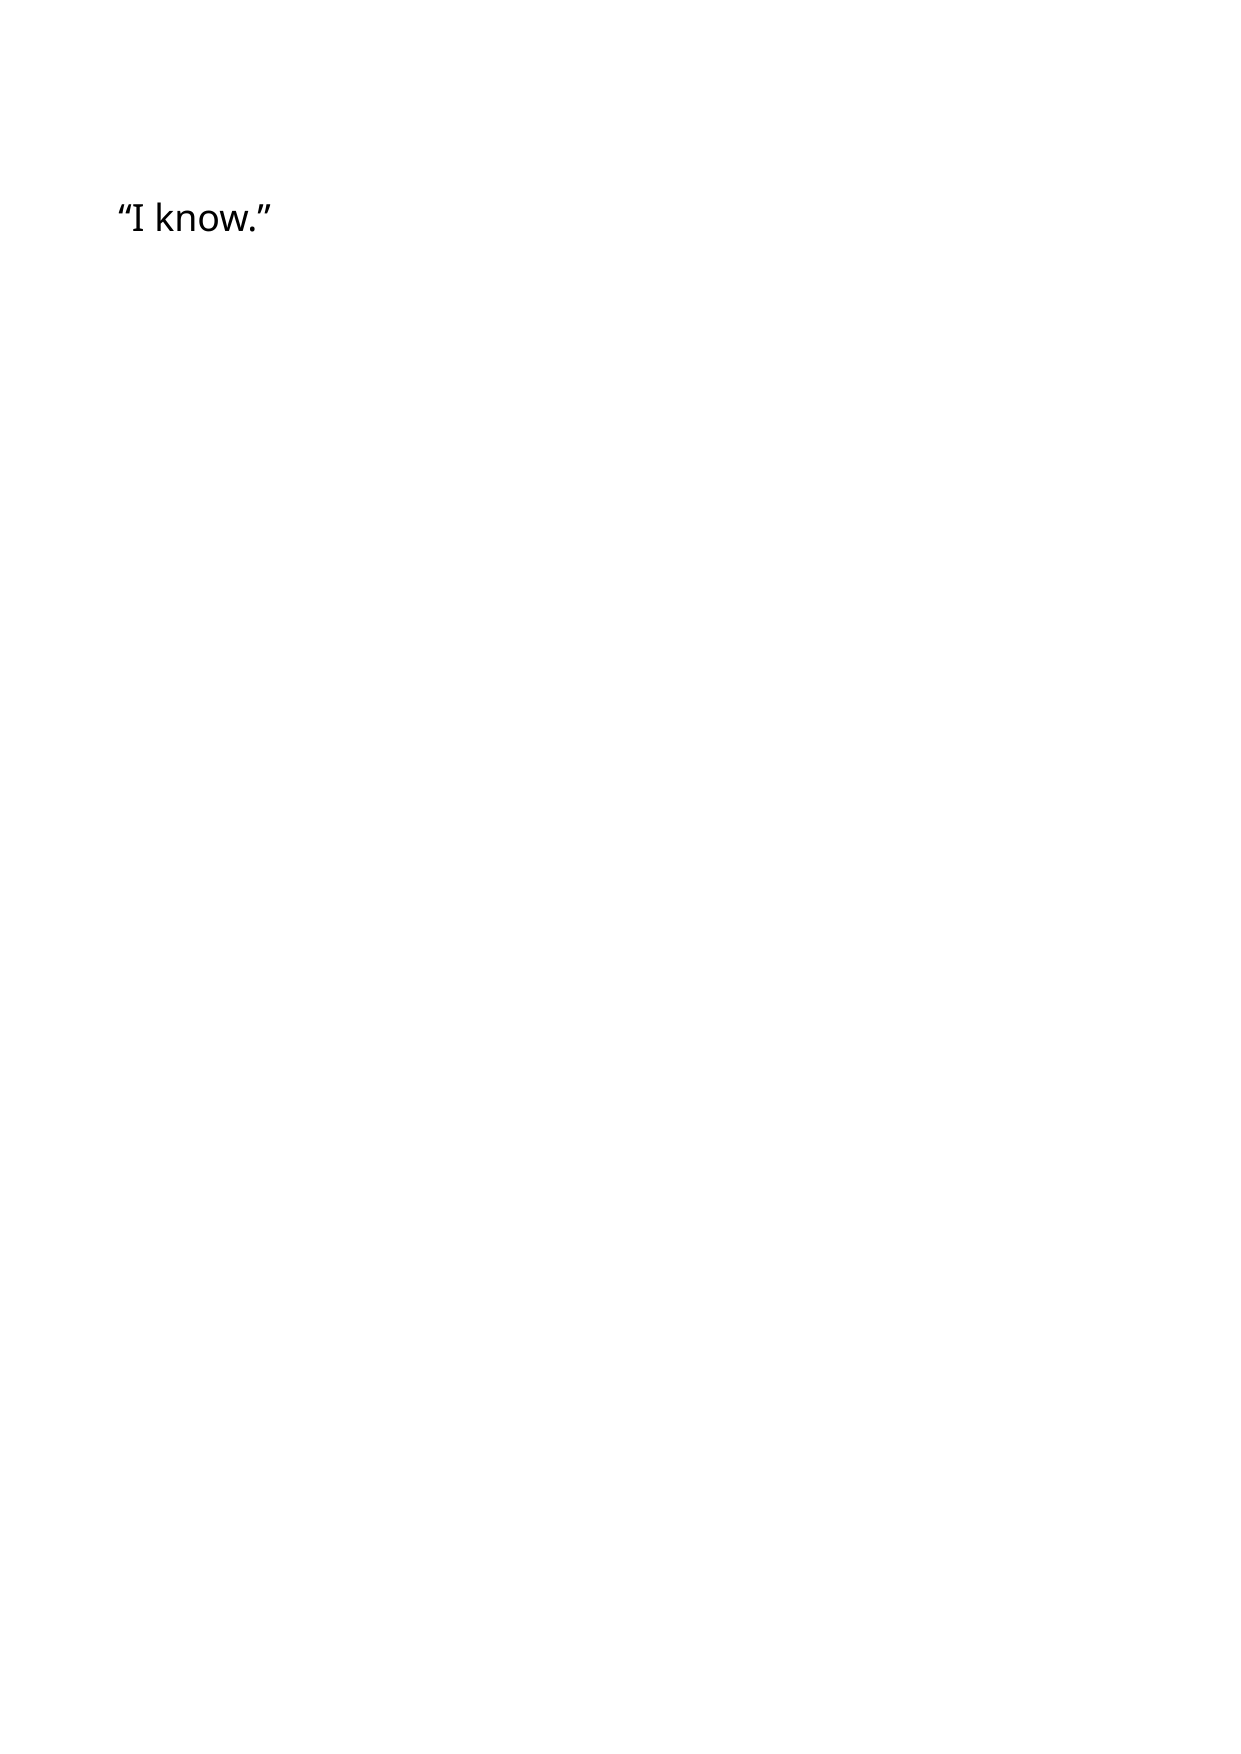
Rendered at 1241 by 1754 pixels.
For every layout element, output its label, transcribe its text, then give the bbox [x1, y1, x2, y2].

text “I know.” [118, 191, 1122, 242]
